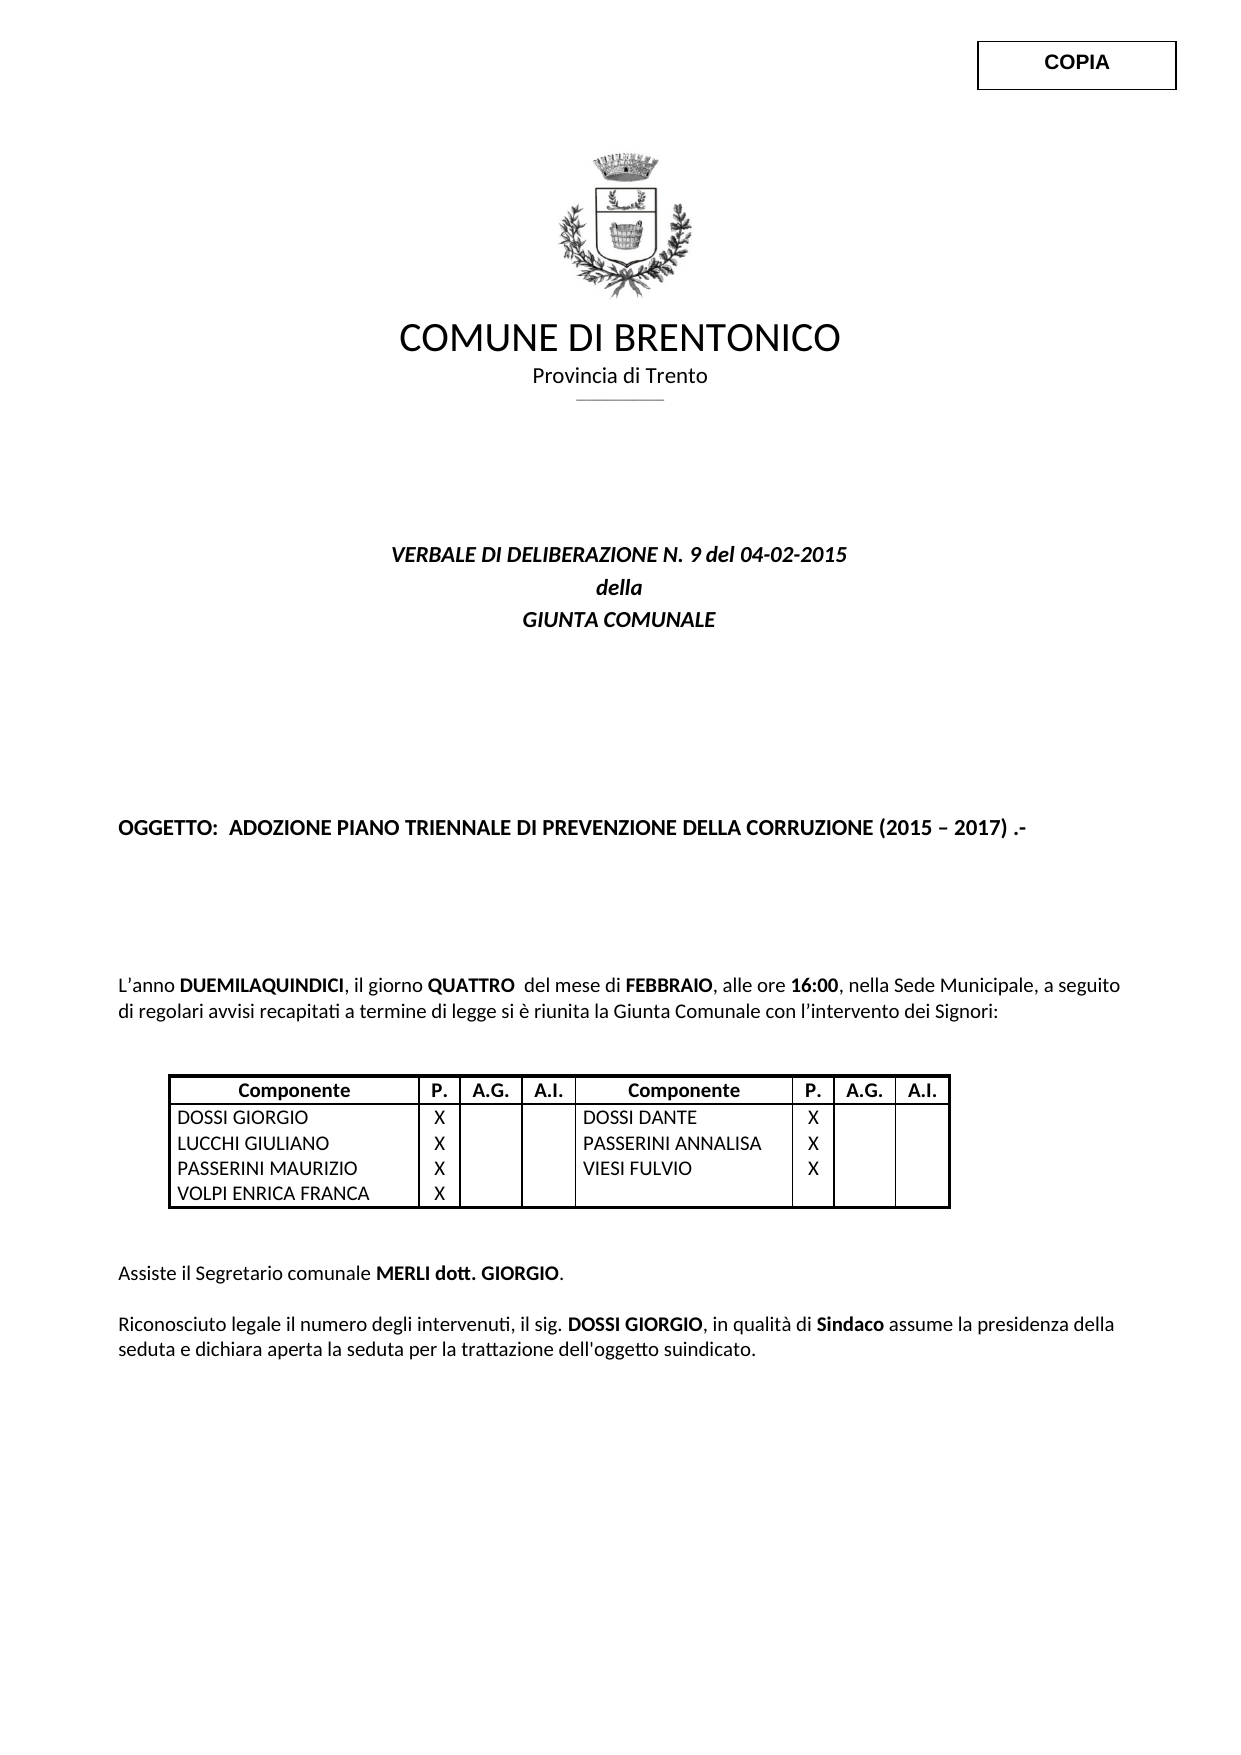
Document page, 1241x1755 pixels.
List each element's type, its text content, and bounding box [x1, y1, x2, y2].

table_cell VOLPI ENRICA FRANCA [171, 1181, 418, 1206]
table_cell VIESI FULVIO [576, 1155, 792, 1181]
table_cell [835, 1105, 895, 1130]
table_cell [523, 1155, 575, 1181]
table_cell [576, 1181, 792, 1206]
table_cell [835, 1181, 895, 1206]
text _________________ [118, 389, 1122, 402]
table_cell DOSSI DANTE [576, 1105, 792, 1130]
text GIUNTA COMUNALE [118, 605, 1122, 633]
text L’anno DUEMILAQUINDICI, il giorno QUATTRO del mese di FEBBRAIO, alle ore 16:00, nella Sede Municipale, a seguito di regolari avvisi recapitati a termine di legge si è riunita la Giunta Comunale con l’intervento dei Signori: [118, 973, 1122, 1023]
text Provincia di Trento [118, 361, 1122, 389]
subtitle COPIA [994, 50, 1161, 74]
table_cell X [793, 1105, 833, 1130]
table_cell [461, 1181, 521, 1206]
text della [118, 573, 1122, 601]
table_cell [793, 1181, 833, 1206]
table_cell [523, 1130, 575, 1155]
table_header A.G. [461, 1078, 521, 1103]
text OGGETTO: ADOZIONE PIANO TRIENNALE DI PREVENZIONE DELLA CORRUZIONE (2015 – 2017) .- [118, 813, 1122, 842]
table_cell X [420, 1155, 459, 1181]
table_cell LUCCHI GIULIANO [171, 1130, 418, 1155]
table_cell [896, 1105, 948, 1130]
table_header Componente [171, 1078, 418, 1103]
table_cell [896, 1181, 948, 1206]
table_cell [461, 1155, 521, 1181]
table_cell [896, 1130, 948, 1155]
table_cell X [420, 1130, 459, 1155]
table_header A.I. [896, 1078, 948, 1103]
table_header A.I. [523, 1078, 575, 1103]
table_cell PASSERINI MAURIZIO [171, 1155, 418, 1181]
table_header P. [420, 1078, 459, 1103]
table_header P. [793, 1078, 833, 1103]
text Riconosciuto legale il numero degli intervenuti, il sig. DOSSI GIORGIO, in qualità di Sindaco assume la presidenza della seduta e dichiara aperta la seduta per la trattazione dell'oggetto suindicato. [118, 1311, 1122, 1362]
table_cell [523, 1105, 575, 1130]
table_cell [461, 1105, 521, 1130]
text Assiste il Segretario comunale MERLI dott. GIORGIO. [118, 1260, 1122, 1285]
table_cell [523, 1181, 575, 1206]
table_cell X [793, 1130, 833, 1155]
table_cell X [420, 1105, 459, 1130]
table_cell DOSSI GIORGIO [171, 1105, 418, 1130]
table_header Componente [576, 1078, 792, 1103]
table_cell [896, 1155, 948, 1181]
table_cell [461, 1130, 521, 1155]
table_cell [835, 1130, 895, 1155]
text COMUNE DI BRENTONICO [118, 311, 1122, 361]
text VERBALE DI DELIBERAZIONE N. 9 del 04-02-2015 [118, 540, 1122, 568]
table_header A.G. [835, 1078, 895, 1103]
table_cell [835, 1155, 895, 1181]
table_cell X [420, 1181, 459, 1206]
table_cell X [793, 1155, 833, 1181]
table_cell PASSERINI ANNALISA [576, 1130, 792, 1155]
